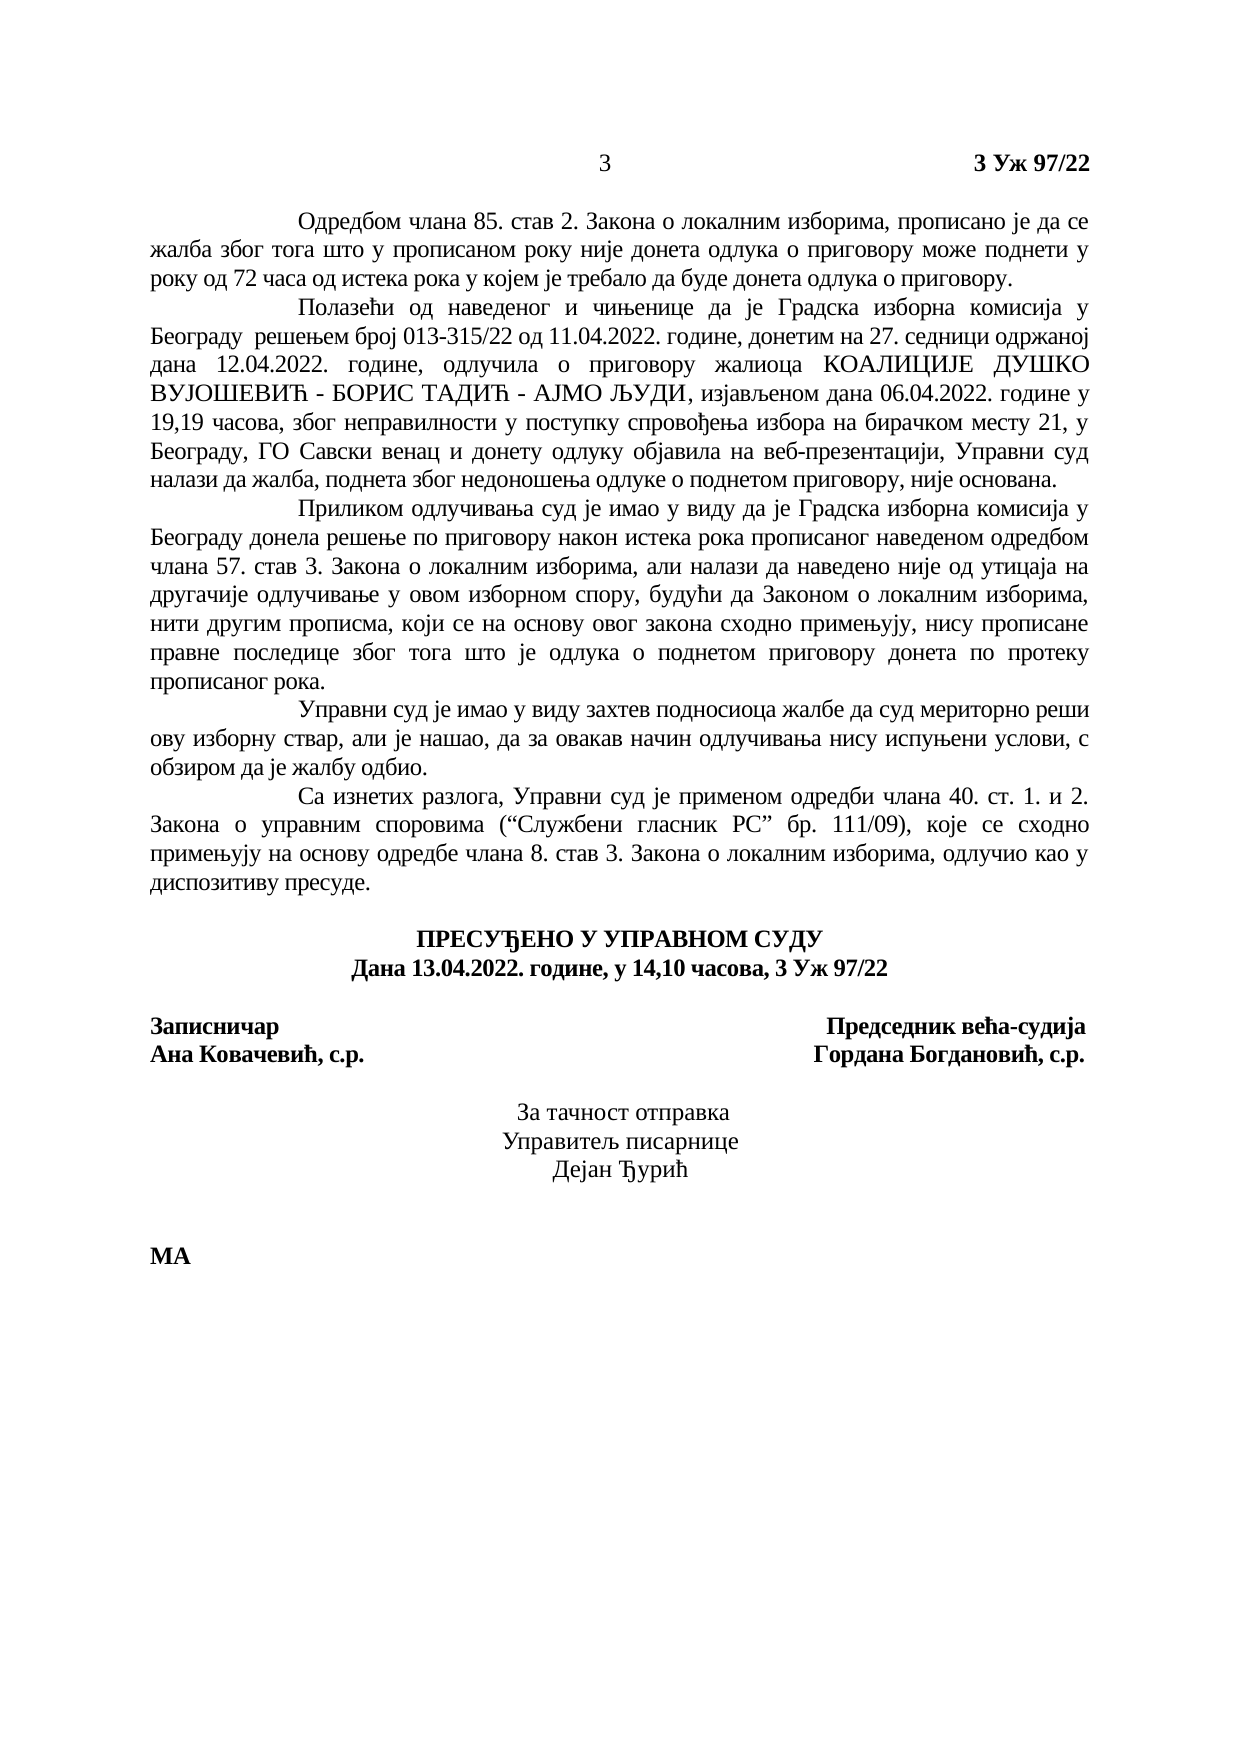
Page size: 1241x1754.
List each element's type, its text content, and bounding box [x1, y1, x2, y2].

text Управни суд је имао у виду захтев подносиоца жалбе да суд мериторно реши ову изборну ствар, али је нашао, да за овакав начин одлучивања нису испуњени услови, с обзиром да је жалбу одбио. [150, 694, 1090, 781]
text Дејан Ђурић [150, 1154, 1090, 1183]
text Одредбом члана 85. став 2. Закона о локалним изборима, прописано је да се жалба због тога што у прописаном року није донета одлука о приговору може поднети у року од 72 часа од истека рока у којем је требало да буде донета одлука о приговору. [150, 206, 1090, 292]
text ПРЕСУЂЕНО У УПРАВНОМ СУДУ [150, 924, 1090, 953]
text Са изнетих разлога, Управни суд је применом одредби члана 40. ст. 1. и 2. Закона о управним споровима (“Службени гласник РС” бр. 111/09), које се сходно примењују на основу одредбе члана 8. став 3. Закона о локалним изборима, одлучио као у диспозитиву пресуде. [150, 781, 1090, 896]
text Управитељ писарнице [150, 1126, 1090, 1154]
text За тачност отправка [150, 1097, 1090, 1126]
text Ана Ковачевић, с.р. Гордана Богдановић, с.р. [150, 1039, 1090, 1068]
text Дана 13.04.2022. године, у 14,10 часова, 3 Уж 97/22 [150, 953, 1090, 982]
text МА [150, 1241, 1090, 1269]
text Полазећи од наведеног и чињенице да је Градска изборна комисија у Београду решењем број 013-315/22 од 11.04.2022. године, донетим на 27. седници одржаној дана 12.04.2022. године, одлучила о приговору жалиоца КОАЛИЦИЈЕ ДУШКО ВУЈОШЕВИЋ - БОРИС ТАДИЋ - АЈМО ЉУДИ, изјављеном дана 06.04.2022. године у 19,19 часова, због неправилности у поступку спровођења избора на бирачком месту 21, у Београду, ГО Савски венац и донету одлуку објавила на веб-презентацији, Управни суд налази да жалба, поднета због недоношења одлуке о поднетом приговору, није основана. [150, 292, 1090, 493]
text Приликом одлучивања суд је имао у виду да је Градска изборна комисија у Београду донела решење по приговору након истека рока прописаног наведеном одредбом члана 57. став 3. Закона о локалним изборима, али налази да наведено није од утицаја на другачије одлучивање у овом изборном спору, будући да Законом о локалним изборима, нити другим прописма, који се на основу овог закона сходно примењују, нису прописане правне последице због тога што је одлука о поднетом приговору донета по протеку прописаног рока. [150, 493, 1090, 694]
text Записничар Председник већа-судија [150, 1011, 1090, 1039]
